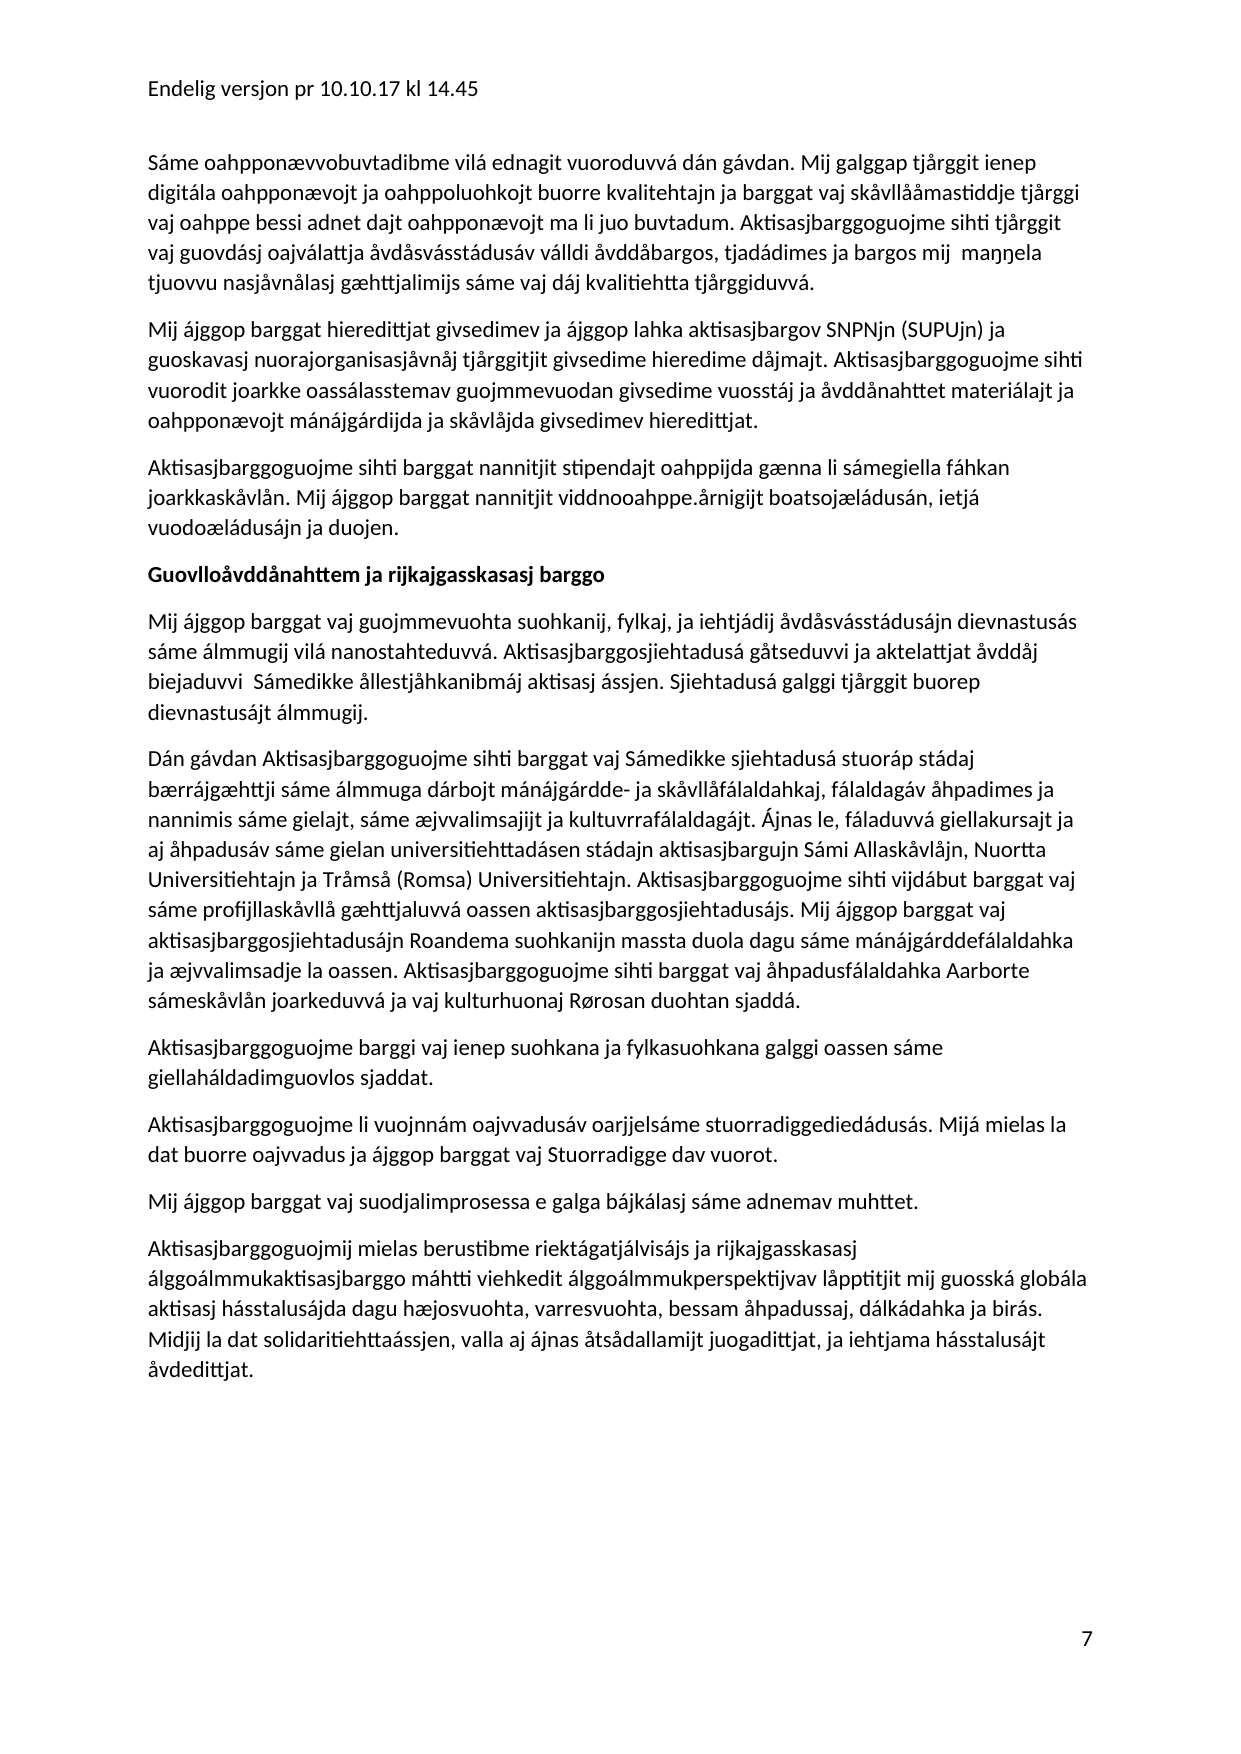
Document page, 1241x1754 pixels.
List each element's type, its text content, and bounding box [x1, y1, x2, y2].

text Guovlloåvddånahttem ja rijkajgasskasasj barggo [148, 560, 1093, 588]
text Aktisasjbarggoguojme barggi vaj ienep suohkana ja fylkasuohkana galggi oassen sáme giellaháldadimguovlos sjaddat. [148, 1033, 1093, 1091]
text Mij ájggop barggat hieredittjat givsedimev ja ájggop lahka aktisasjbargov SNPNjn (SUPUjn) ja guoskavasj nuorajorganisasjåvnåj tjårggitjit givsedime hieredime dåjmajt. Aktisasjbarggoguojme sihti vuorodit joarkke oassálasstemav guojmmevuodan givsedime vuosstáj ja åvddånahttet materiálajt ja oahpponævojt mánájgárdijda ja skåvlåjda givsedimev hieredittjat. [148, 315, 1093, 434]
text Mij ájggop barggat vaj guojmmevuohta suohkanij, fylkaj, ja iehtjádij åvdåsvásstádusájn dievnastusás sáme álmmugij vilá nanostahteduvvá. Aktisasjbarggosjiehtadusá gåtseduvvi ja aktelattjat åvddåj biejaduvvi Sámedikke ållestjåhkanibmáj aktisasj ássjen. Sjiehtadusá galggi tjårggit buorep dievnastusájt álmmugij. [148, 607, 1093, 726]
text Dán gávdan Aktisasjbarggoguojme sihti barggat vaj Sámedikke sjiehtadusá stuoráp stádaj bærrájgæhttji sáme álmmuga dárbojt mánájgárdde- ja skåvllåfálaldahkaj, fálaldagáv åhpadimes ja nannimis sáme gielajt, sáme æjvvalimsajijt ja kultuvrrafálaldagájt. Ájnas le, fáladuvvá giellakursajt ja aj åhpadusáv sáme gielan universitiehttadásen stádajn aktisasjbargujn Sámi Allaskåvlåjn, Nuortta Universitiehtajn ja Tråmså (Romsa) Universitiehtajn. Aktisasjbarggoguojme sihti vijdábut barggat vaj sáme profijllaskåvllå gæhttjaluvvá oassen aktisasjbarggosjiehtadusájs. Mij ájggop barggat vaj aktisasjbarggosjiehtadusájn Roandema suohkanijn massta duola dagu sáme mánájgárddefálaldahka ja æjvvalimsadje la oassen. Aktisasjbarggoguojme sihti barggat vaj åhpadusfálaldahka Aarborte sámeskåvlån joarkeduvvá ja vaj kulturhuonaj Rørosan duohtan sjaddá. [148, 744, 1093, 1014]
text Aktisasjbarggoguojme sihti barggat nannitjit stipendajt oahppijda gænna li sámegiella fáhkan joarkkaskåvlån. Mij ájggop barggat nannitjit viddnooahppe.årnigijt boatsojæládusán, ietjá vuodoæládusájn ja duojen. [148, 453, 1093, 541]
text Sáme oahpponævvobuvtadibme vilá ednagit vuoroduvvá dán gávdan. Mij galggap tjårggit ienep digitála oahpponævojt ja oahppoluohkojt buorre kvalitehtajn ja barggat vaj skåvllååmastiddje tjårggi vaj oahppe bessi adnet dajt oahpponævojt ma li juo buvtadum. Aktisasjbarggoguojme sihti tjårggit vaj guovdásj oajválattja åvdåsvásstádusáv válldi åvddåbargos, tjadádimes ja bargos mij maŋŋela tjuovvu nasjåvnålasj gæhttjalimijs sáme vaj dáj kvalitiehtta tjårggiduvvá. [148, 148, 1093, 296]
text Aktisasjbarggoguojme li vuojnnám oajvvadusáv oarjjelsáme stuorradiggediedádusás. Mijá mielas la dat buorre oajvvadus ja ájggop barggat vaj Stuorradigge dav vuorot. [148, 1110, 1093, 1168]
text Aktisasjbarggoguojmij mielas berustibme riektágatjálvisájs ja rijkajgasskasasj álggoálmmukaktisasjbarggo máhtti viehkedit álggoálmmukperspektijvav låpptitjit mij guosská globála aktisasj hásstalusájda dagu hæjosvuohta, varresvuohta, bessam åhpadussaj, dálkádahka ja birás. Midjij la dat solidaritiehttaássjen, valla aj ájnas åtsådallamijt juogadittjat, ja iehtjama hásstalusájt åvdedittjat. [148, 1234, 1093, 1383]
text Mij ájggop barggat vaj suodjalimprosessa e galga bájkálasj sáme adnemav muhttet. [148, 1187, 1093, 1215]
